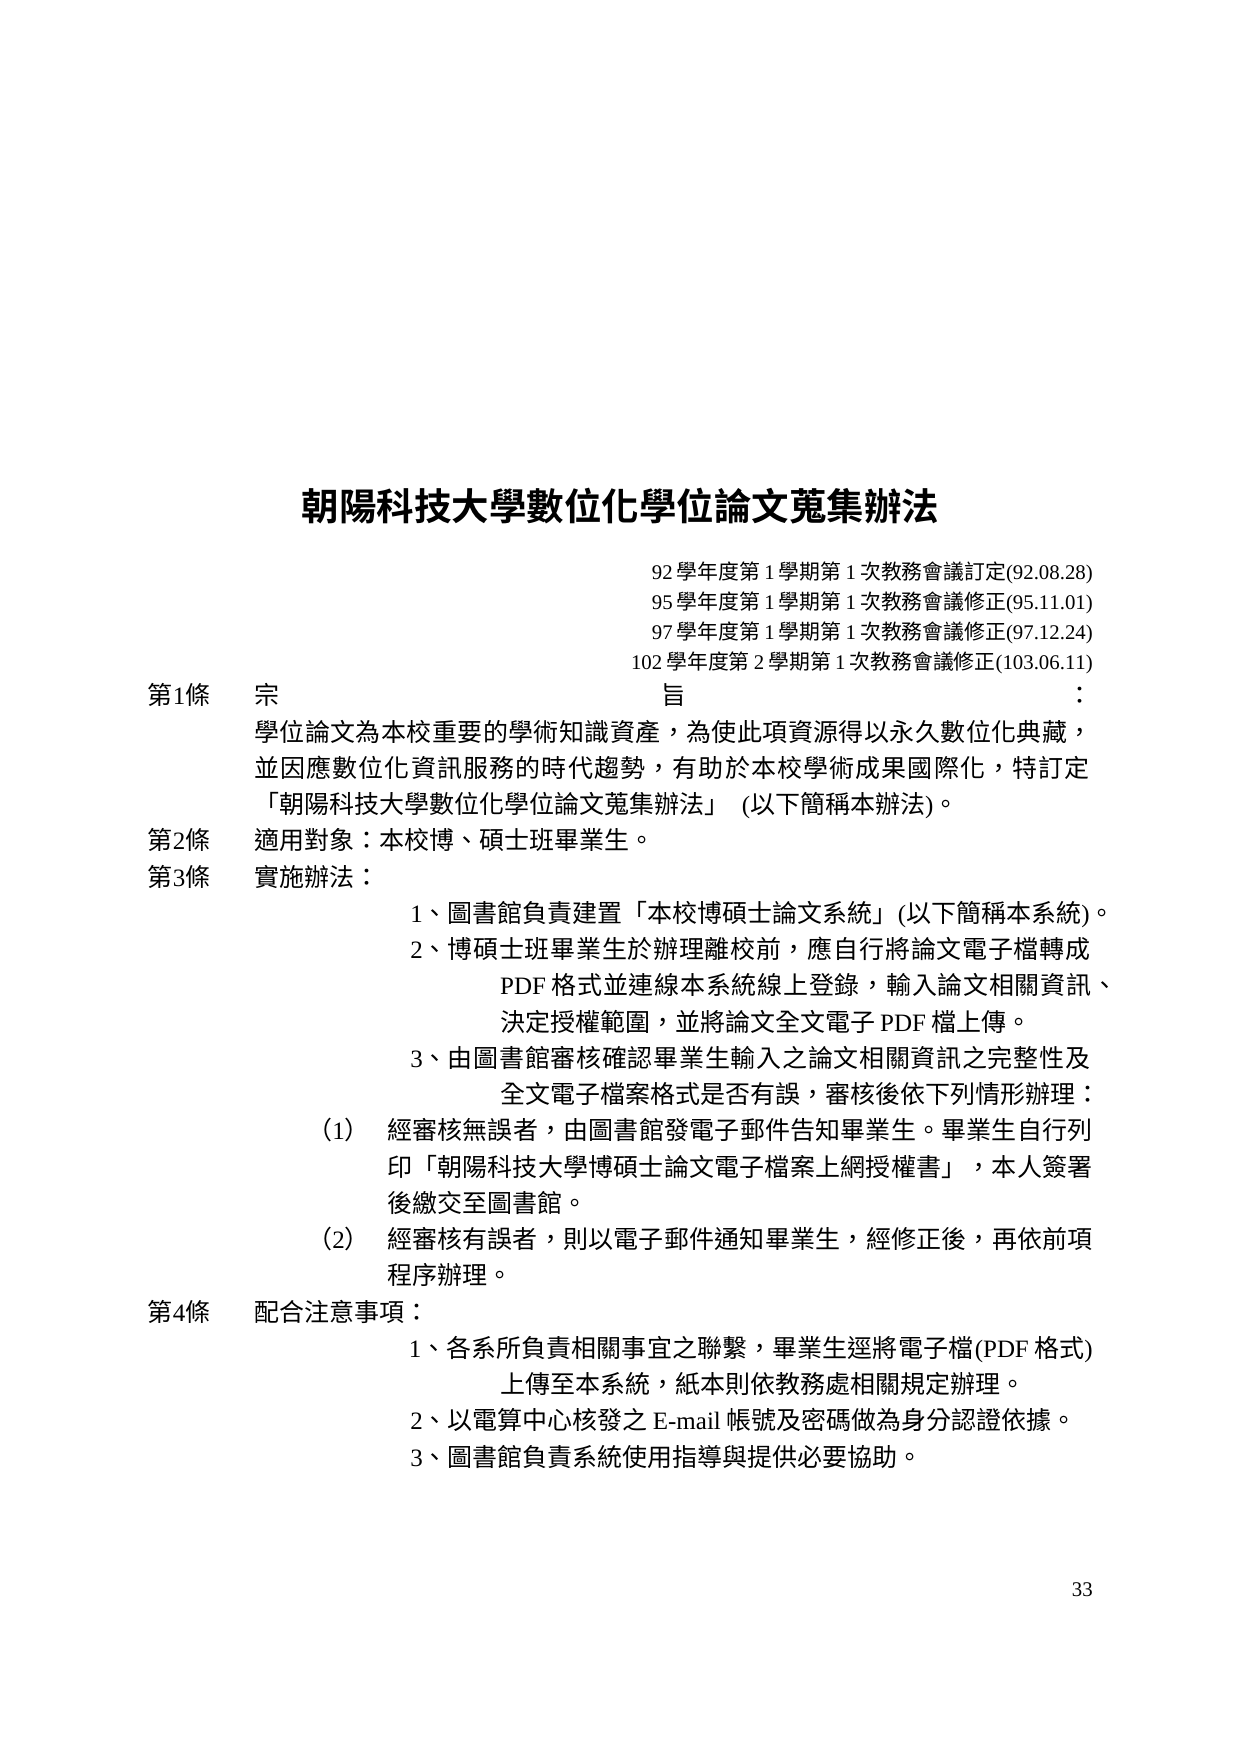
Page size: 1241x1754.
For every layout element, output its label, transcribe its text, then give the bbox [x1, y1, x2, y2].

list 配合注意事項： [148, 1292, 1092, 1328]
text 92學年度第1學期第1次教務會議訂定(92.08.28) [148, 555, 1092, 585]
list 由圖書館審核確認畢業生輸入之論文相關資訊之完整性及全文電子檔案格式是否有誤，審核後依下列情形辦理： [410, 1038, 1092, 1111]
list 圖書館負責建置「本校博碩士論文系統」(以下簡稱本系統)。 [410, 893, 1092, 929]
text 102學年度第2學期第1次教務會議修正(103.06.11) [148, 646, 1092, 676]
text 朝陽科技大學數位化學位論文蒐集辦法 [148, 477, 1092, 531]
text 97學年度第1學期第1次教務會議修正(97.12.24) [148, 615, 1092, 646]
text 95學年度第1學期第1次教務會議修正(95.11.01) [148, 585, 1092, 615]
list 各系所負責相關事宜之聯繫，畢業生逕將電子檔(PDF格式)上傳至本系統，紙本則依教務處相關規定辦理。 [408, 1328, 1092, 1401]
list 圖書館負責系統使用指導與提供必要協助。 [410, 1437, 1092, 1473]
list 博碩士班畢業生於辦理離校前，應自行將論文電子檔轉成PDF格式並連線本系統線上登錄，輸入論文相關資訊、決定授權範圍，並將論文全文電子PDF檔上傳。 [410, 929, 1092, 1038]
list 適用對象：本校博、碩士班畢業生。 [148, 821, 1092, 857]
list 經審核有誤者，則以電子郵件通知畢業生，經修正後，再依前項程序辦理。 [307, 1219, 1092, 1292]
list 實施辦法： [148, 857, 1092, 893]
list 宗旨： 學位論文為本校重要的學術知識資產，為使此項資源得以永久數位化典藏，並因應數位化資訊服務的時代趨勢，有助於本校學術成果國際化，特訂定「朝陽科技大學數位化學位論文蒐集辦法」 (以下簡稱本辦法)。 [148, 676, 1092, 821]
list 經審核無誤者，由圖書館發電子郵件告知畢業生。畢業生自行列印「朝陽科技大學博碩士論文電子檔案上網授權書」，本人簽署後繳交至圖書館。 [307, 1111, 1092, 1219]
list 以電算中心核發之E-mail帳號及密碼做為身分認證依據。 [410, 1401, 1092, 1437]
